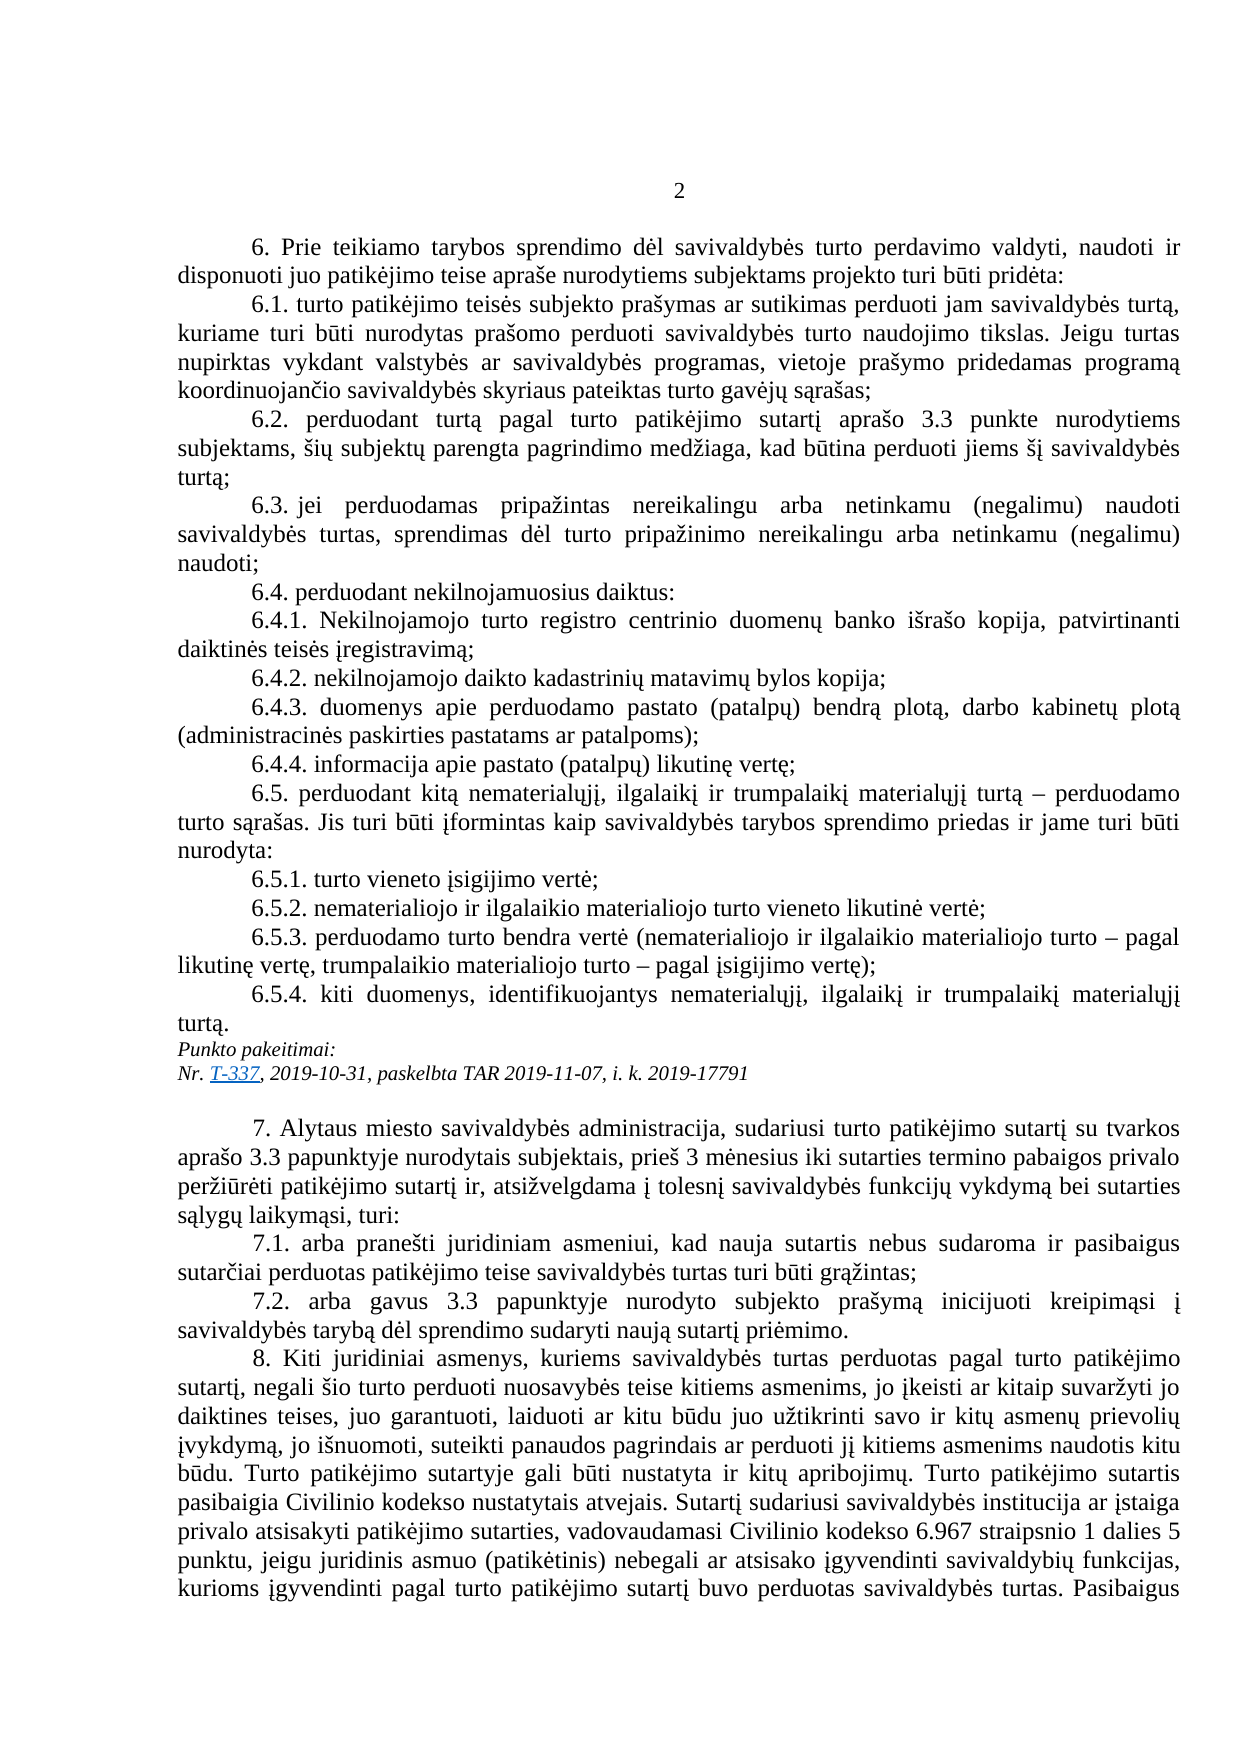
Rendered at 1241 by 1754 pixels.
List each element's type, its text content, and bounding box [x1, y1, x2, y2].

text 6.2. perduodant turtą pagal turto patikėjimo sutartį aprašo 3.3 punkte nurodytiems subjektams, šių subjektų parengta pagrindimo medžiaga, kad būtina perduoti jiems šį savivaldybės turtą; [177, 404, 1181, 490]
text 6.5. perduodant kitą nematerialųjį, ilgalaikį ir trumpalaikį materialųjį turtą – perduodamo turto sąrašas. Jis turi būti įformintas kaip savivaldybės tarybos sprendimo priedas ir jame turi būti nurodyta: [177, 778, 1181, 864]
text 6.4.4. informacija apie pastato (patalpų) likutinę vertę; [177, 749, 1181, 778]
text 6.5.4. kiti duomenys, identifikuojantys nematerialųjį, ilgalaikį ir trumpalaikį materialųjį turtą. [177, 979, 1181, 1037]
text 6. Prie teikiamo tarybos sprendimo dėl savivaldybės turto perdavimo valdyti, naudoti ir disponuoti juo patikėjimo teise apraše nurodytiems subjektams projekto turi būti pridėta: [177, 232, 1181, 289]
text Nr. T-337, 2019-10-31, paskelbta TAR 2019-11-07, i. k. 2019-17791 [177, 1061, 1181, 1085]
text 6.5.1. turto vieneto įsigijimo vertė; [177, 864, 1181, 893]
text 6.4.2. nekilnojamojo daikto kadastrinių matavimų bylos kopija; [177, 663, 1181, 692]
text 7. Alytaus miesto savivaldybės administracija, sudariusi turto patikėjimo sutartį su tvarkos aprašo 3.3 papunktyje nurodytais subjektais, prieš 3 mėnesius iki sutarties termino pabaigos privalo peržiūrėti patikėjimo sutartį ir, atsižvelgdama į tolesnį savivaldybės funkcijų vykdymą bei sutarties sąlygų laikymąsi, turi: [177, 1113, 1181, 1228]
text 6.5.3. perduodamo turto bendra vertė (nematerialiojo ir ilgalaikio materialiojo turto – pagal likutinę vertę, trumpalaikio materialiojo turto – pagal įsigijimo vertę); [177, 922, 1181, 979]
text 6.4.1. Nekilnojamojo turto registro centrinio duomenų banko išrašo kopija, patvirtinanti daiktinės teisės įregistravimą; [177, 605, 1181, 663]
text 8. Kiti juridiniai asmenys, kuriems savivaldybės turtas perduotas pagal turto patikėjimo sutartį, negali šio turto perduoti nuosavybės teise kitiems asmenims, jo įkeisti ar kitaip suvaržyti jo daiktines teises, juo garantuoti, laiduoti ar kitu būdu juo užtikrinti savo ir kitų asmenų prievolių įvykdymą, jo išnuomoti, suteikti panaudos pagrindais ar perduoti jį kitiems asmenims naudotis kitu būdu. Turto patikėjimo sutartyje gali būti nustatyta ir kitų apribojimų. Turto patikėjimo sutartis pasibaigia Civilinio kodekso nustatytais atvejais. Sutartį sudariusi savivaldybės institucija ar įstaiga privalo atsisakyti patikėjimo sutarties, vadovaudamasi Civilinio kodekso 6.967 straipsnio 1 dalies 5 punktu, jeigu juridinis asmuo (patikėtinis) nebegali ar atsisako įgyvendinti savivaldybių funkcijas, kurioms įgyvendinti pagal turto patikėjimo sutartį buvo perduotas savivaldybės turtas. Pasibaigus [177, 1343, 1181, 1602]
text 6.4.3. duomenys apie perduodamo pastato (patalpų) bendrą plotą, darbo kabinetų plotą (administracinės paskirties pastatams ar patalpoms); [177, 692, 1181, 749]
text 7.2. arba gavus 3.3 papunktyje nurodyto subjekto prašymą inicijuoti kreipimąsi į savivaldybės tarybą dėl sprendimo sudaryti naują sutartį priėmimo. [177, 1286, 1181, 1343]
text 6.4. perduodant nekilnojamuosius daiktus: [177, 577, 1181, 605]
text 7.1. arba pranešti juridiniam asmeniui, kad nauja sutartis nebus sudaroma ir pasibaigus sutarčiai perduotas patikėjimo teise savivaldybės turtas turi būti grąžintas; [177, 1228, 1181, 1286]
text Punkto pakeitimai: [177, 1037, 1181, 1061]
text 6.1. turto patikėjimo teisės subjekto prašymas ar sutikimas perduoti jam savivaldybės turtą, kuriame turi būti nurodytas prašomo perduoti savivaldybės turto naudojimo tikslas. Jeigu turtas nupirktas vykdant valstybės ar savivaldybės programas, vietoje prašymo pridedamas programą koordinuojančio savivaldybės skyriaus pateiktas turto gavėjų sąrašas; [177, 289, 1181, 404]
text 6.3. jei perduodamas pripažintas nereikalingu arba netinkamu (negalimu) naudoti savivaldybės turtas, sprendimas dėl turto pripažinimo nereikalingu arba netinkamu (negalimu) naudoti; [177, 490, 1181, 577]
text 6.5.2. nematerialiojo ir ilgalaikio materialiojo turto vieneto likutinė vertė; [177, 893, 1181, 922]
